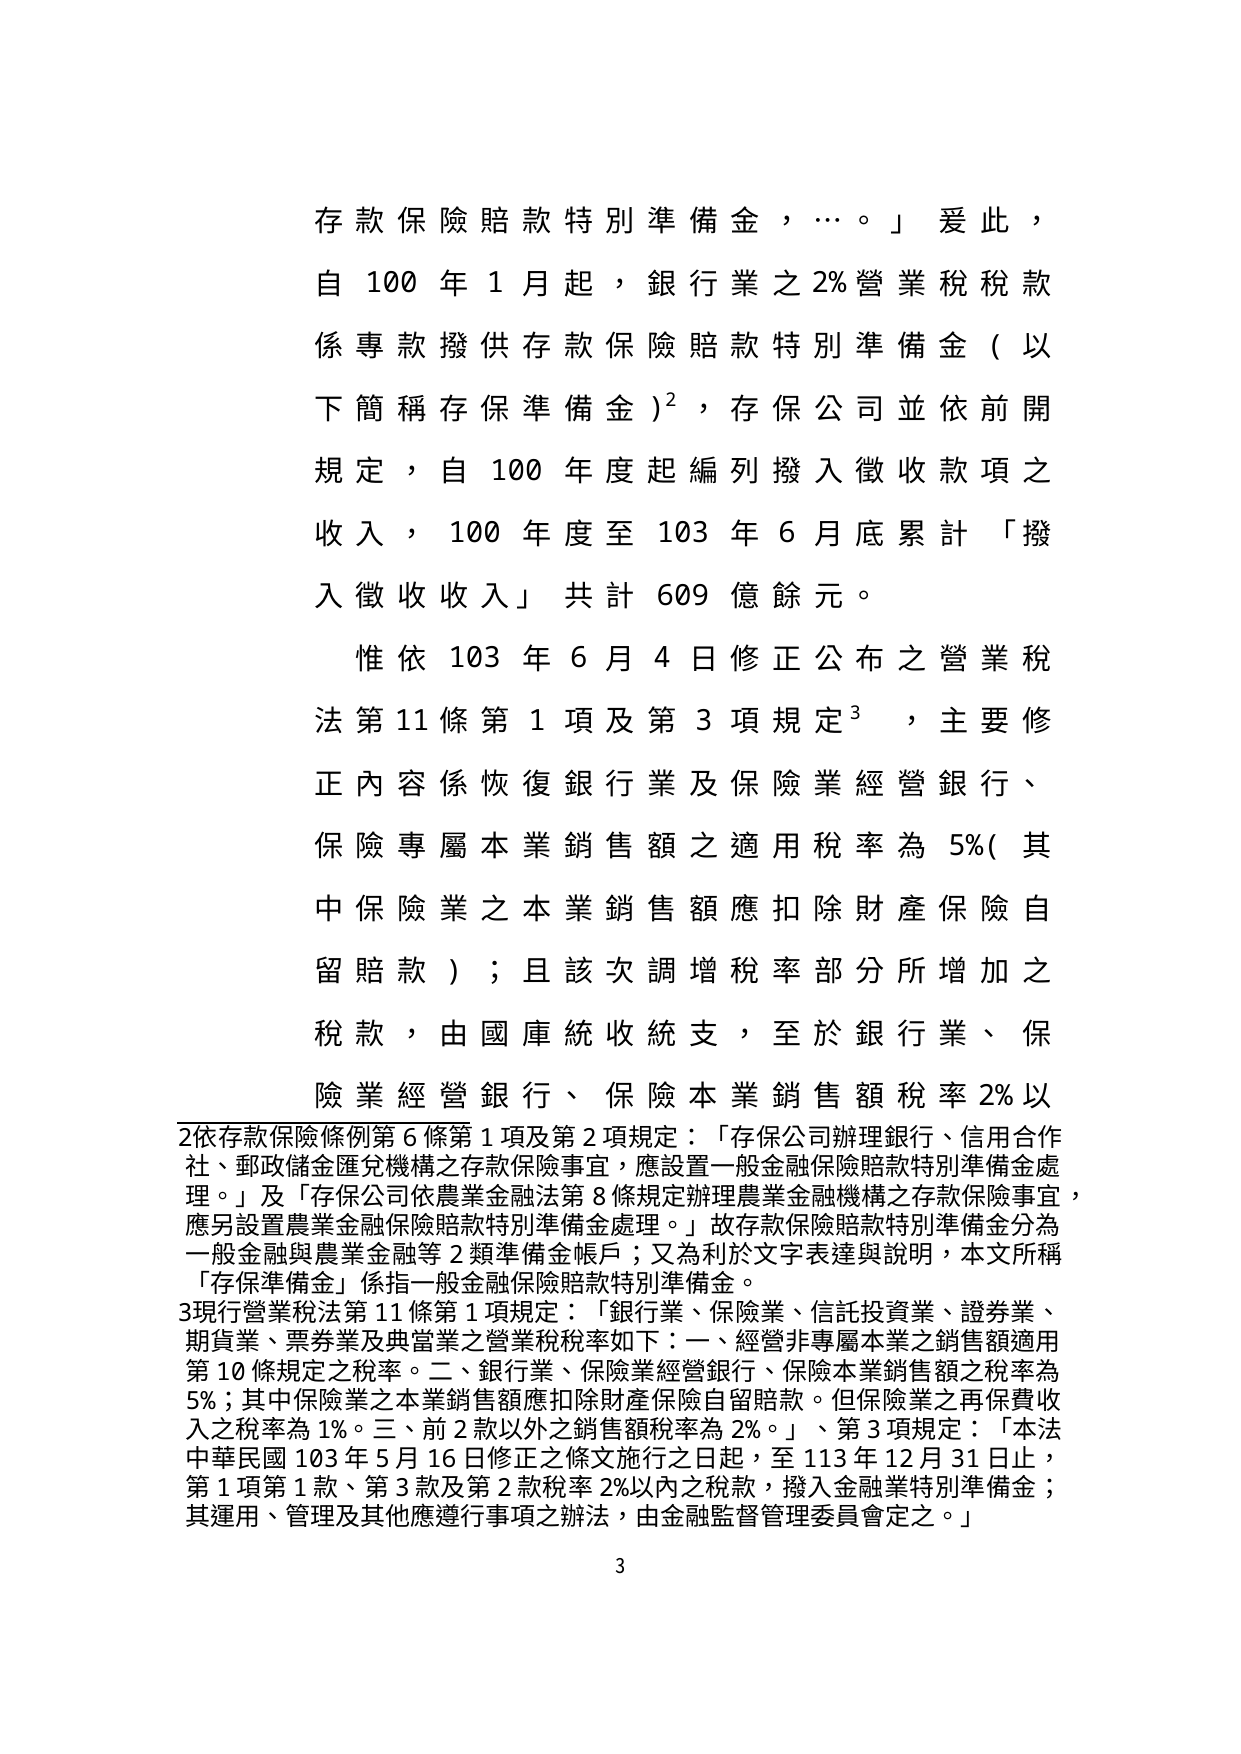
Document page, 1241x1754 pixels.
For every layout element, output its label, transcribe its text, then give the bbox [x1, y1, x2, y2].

text 現行營業稅法第11條第1項規定：「銀行業、保險業、信託投資業、證券業、期貨業、票券業及典當業之營業稅稅率如下：一、經營非專屬本業之銷售額適用第10條規定之稅率。二、銀行業、保險業經營銀行、保險本業銷售額之稅率為5%；其中保險業之本業銷售額應扣除財產保險自留賠款。但保險業之再保費收入之稅率為1%。三、前2款以外之銷售額稅率為2%。」、第3項規定：「本法中華民國103年5月16日修正之條文施行之日起，至113年12月31日止，第1項第1款、第3款及第2款稅率2%以內之稅款，撥入金融業特別準備金；其運用、管理及其他應遵行事項之辦法，由金融監督管理委員會定之。」 [177, 1298, 1063, 1532]
text 惟依103年6月4日修正公布之營業稅法第11條第1項及第3項規定，主要修正內容係恢復銀行業及保險業經營銀行、保險專屬本業銷售額之適用稅率為5%(其中保險業之本業銷售額應扣除財產保險自留賠款)；且該次調增稅率部分所增加之稅款，由國庫統收統支，至於銀行業、保險業經營銀行、保險本業銷售額稅率2%以 [271, 615, 1058, 1115]
text 依存款保險條例第6條第1項及第2項規定：「存保公司辦理銀行、信用合作社、郵政儲金匯兌機構之存款保險事宜，應設置一般金融保險賠款特別準備金處理。」及「存保公司依農業金融法第8條規定辦理農業金融機構之存款保險事宜，應另設置農業金融保險賠款特別準備金處理。」故存款保險賠款特別準備金分為一般金融與農業金融等2類準備金帳戶；又為利於文字表達與說明，本文所稱「存保準備金」係指一般金融保險賠款特別準備金。 [177, 1123, 1063, 1298]
text 存款保險賠款特別準備金，…。」爰此，自100年1月起，銀行業之2%營業稅稅款係專款撥供存款保險賠款特別準備金(以下簡稱存保準備金)，存保公司並依前開規定，自100年度起編列撥入徵收款項之收入，100年度至103年6月底累計「撥入徵收收入」共計609億餘元。 [271, 177, 1058, 615]
